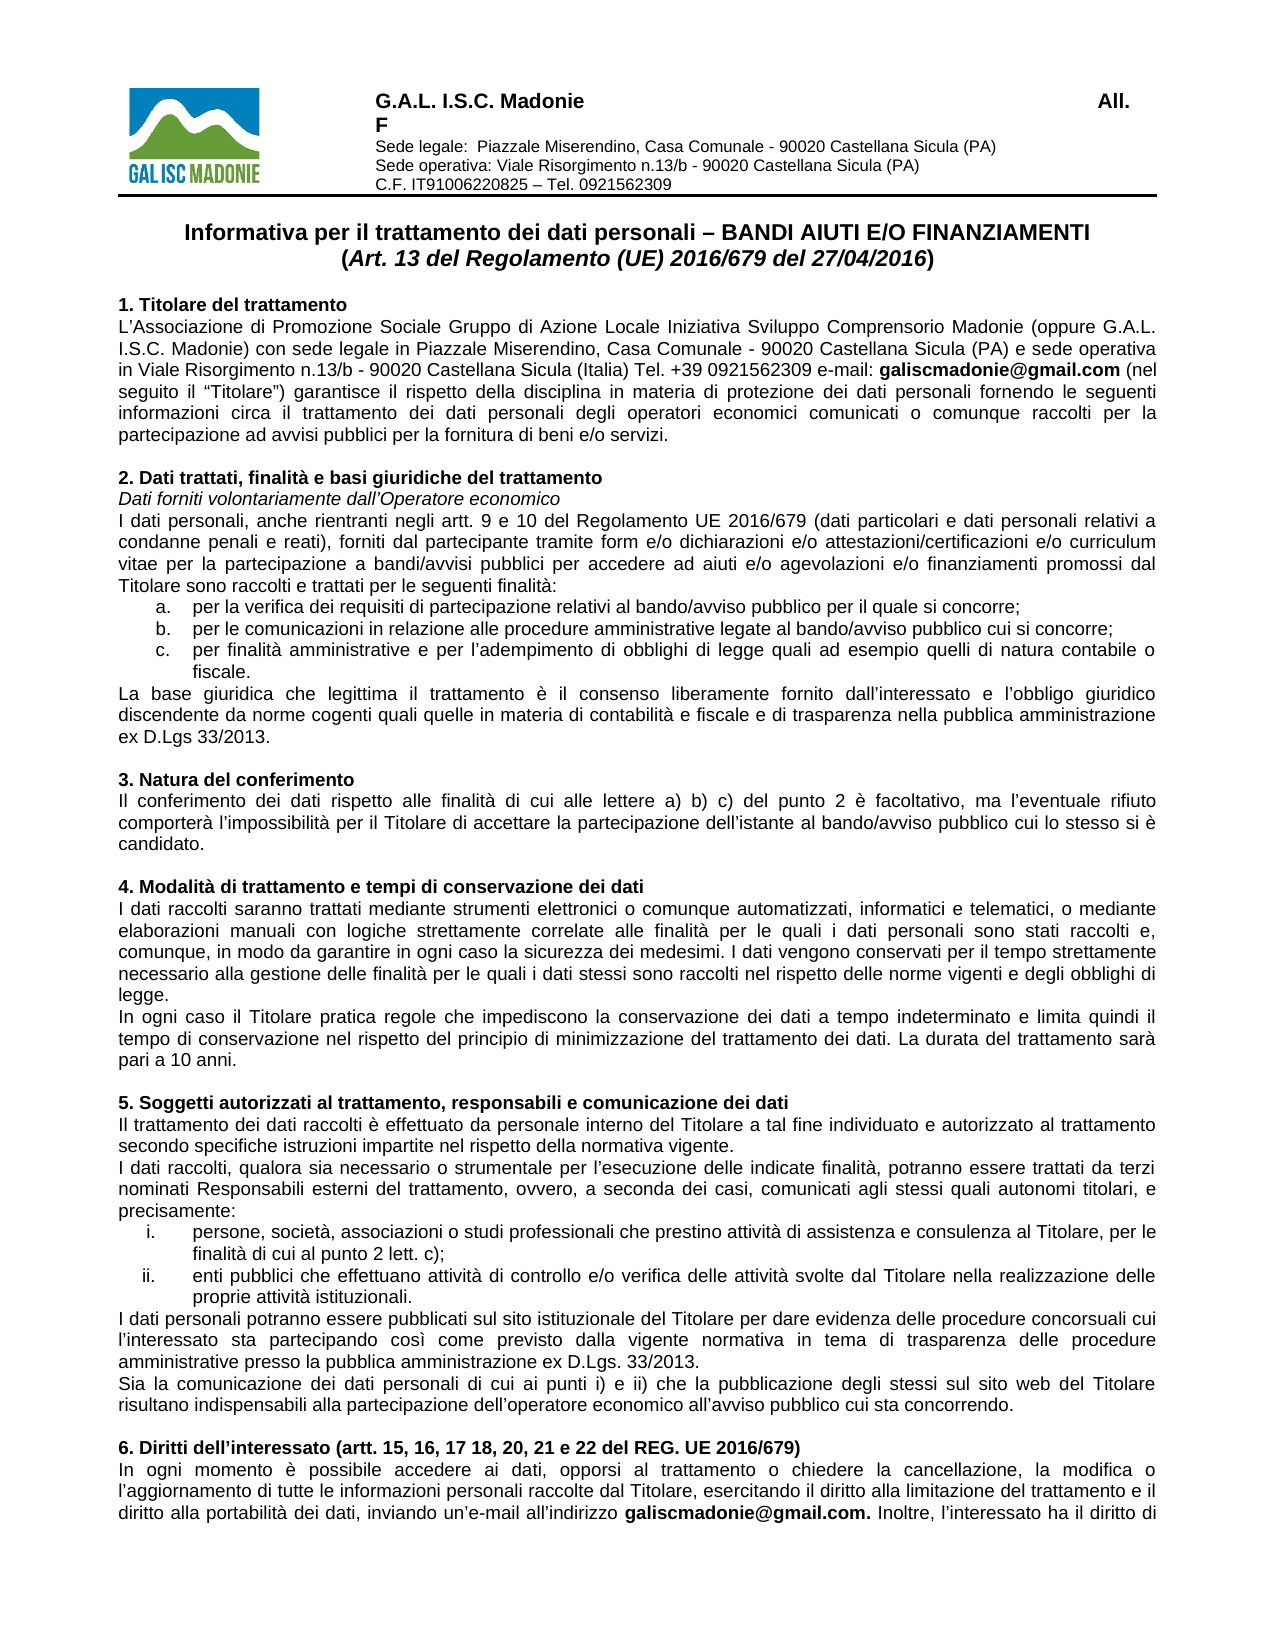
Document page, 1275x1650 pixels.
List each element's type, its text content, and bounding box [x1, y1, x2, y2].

table_header [118, 89, 364, 194]
text 6. Diritti dell’interessato (artt. 15, 16, 17 18, 20, 21 e 22 del REG. UE 2016/679) [118, 1437, 1157, 1458]
text In ogni momento è possibile accedere ai dati, opporsi al trattamento o chiedere la cancellazione, la modifica o l’aggiornamento di tutte le informazioni personali raccolte dal Titolare, esercitando il diritto alla limitazione del trattamento e il diritto alla portabilità dei dati, inviando un’e-mail all’indirizzo galiscmadonie@gmail.com. Inoltre, l’interessato ha il diritto di [118, 1458, 1157, 1523]
text Dati forniti volontariamente dall’Operatore economico [118, 488, 1157, 510]
text (Art. 13 del Regolamento (UE) 2016/679 del 27/04/2016) [118, 245, 1157, 271]
table_header G.A.L. I.S.C. Madonie All. F Sede legale: Piazzale Miserendino, Casa Comunale - 90020 Castellana Sicula (PA) Sede operativa: Viale Risorgimento n.13/b - 90020 Castellana Sicula (PA) C.F. IT91006220825 – Tel. 0921562309 [364, 89, 1157, 194]
text 2. Dati trattati, finalità e basi giuridiche del trattamento [118, 467, 1157, 488]
text I dati raccolti saranno trattati mediante strumenti elettronici o comunque automatizzati, informatici e telematici, o mediante elaborazioni manuali con logiche strettamente correlate alle finalità per le quali i dati personali sono stati raccolti e, comunque, in modo da garantire in ogni caso la sicurezza dei medesimi. I dati vengono conservati per il tempo strettamente necessario alla gestione delle finalità per le quali i dati stessi sono raccolti nel rispetto delle norme vigenti e degli obblighi di legge. [118, 898, 1157, 1006]
text 3. Natura del conferimento [118, 768, 1157, 790]
text Il conferimento dei dati rispetto alle finalità di cui alle lettere a) b) c) del punto 2 è facoltativo, ma l’eventuale rifiuto comporterà l’impossibilità per il Titolare di accettare la partecipazione dell’istante al bando/avviso pubblico cui lo stesso si è candidato. [118, 790, 1157, 855]
text I dati personali, anche rientranti negli artt. 9 e 10 del Regolamento UE 2016/679 (dati particolari e dati personali relativi a condanne penali e reati), forniti dal partecipante tramite form e/o dichiarazioni e/o attestazioni/certificazioni e/o curriculum vitae per la partecipazione a bandi/avvisi pubblici per accedere ad aiuti e/o agevolazioni e/o finanziamenti promossi dal Titolare sono raccolti e trattati per le seguenti finalità: [118, 510, 1157, 596]
text 4. Modalità di trattamento e tempi di conservazione dei dati [118, 876, 1157, 898]
text 1. Titolare del trattamento [118, 294, 1157, 316]
list enti pubblici che effettuano attività di controllo e/o verifica delle attività svolte dal Titolare nella realizzazione delle proprie attività istituzionali. [155, 1264, 1157, 1308]
text La base giuridica che legittima il trattamento è il consenso liberamente fornito dall’interessato e l’obbligo giuridico discendente da norme cogenti quali quelle in materia di contabilità e fiscale e di trasparenza nella pubblica amministrazione ex D.Lgs 33/2013. [118, 682, 1157, 747]
text L’Associazione di Promozione Sociale Gruppo di Azione Locale Iniziativa Sviluppo Comprensorio Madonie (oppure G.A.L. I.S.C. Madonie) con sede legale in Piazzale Miserendino, Casa Comunale - 90020 Castellana Sicula (PA) e sede operativa in Viale Risorgimento n.13/b - 90020 Castellana Sicula (Italia) Tel. +39 0921562309 e-mail: galiscmadonie@gmail.com (nel seguito il “Titolare”) garantisce il rispetto della disciplina in materia di protezione dei dati personali fornendo le seguenti informazioni circa il trattamento dei dati personali degli operatori economici comunicati o comunque raccolti per la partecipazione ad avvisi pubblici per la fornitura di beni e/o servizi. [118, 316, 1157, 445]
text Informativa per il trattamento dei dati personali – BANDI AIUTI E/O FINANZIAMENTI [118, 219, 1157, 245]
list per finalità amministrative e per l’adempimento di obblighi di legge quali ad esempio quelli di natura contabile o fiscale. [155, 639, 1157, 682]
text I dati raccolti, qualora sia necessario o strumentale per l’esecuzione delle indicate finalità, potranno essere trattati da terzi nominati Responsabili esterni del trattamento, ovvero, a seconda dei casi, comunicati agli stessi quali autonomi titolari, e precisamente: [118, 1157, 1157, 1221]
list per la verifica dei requisiti di partecipazione relativi al bando/avviso pubblico per il quale si concorre; [155, 596, 1157, 618]
text In ogni caso il Titolare pratica regole che impediscono la conservazione dei dati a tempo indeterminato e limita quindi il tempo di conservazione nel rispetto del principio di minimizzazione del trattamento dei dati. La durata del trattamento sarà pari a 10 anni. [118, 1006, 1157, 1070]
text Sia la comunicazione dei dati personali di cui ai punti i) e ii) che la pubblicazione degli stessi sul sito web del Titolare risultano indispensabili alla partecipazione dell’operatore economico all’avviso pubblico cui sta concorrendo. [118, 1372, 1157, 1415]
text 5. Soggetti autorizzati al trattamento, responsabili e comunicazione dei dati [118, 1092, 1157, 1113]
text I dati personali potranno essere pubblicati sul sito istituzionale del Titolare per dare evidenza delle procedure concorsuali cui l’interessato sta partecipando così come previsto dalla vigente normativa in tema di trasparenza delle procedure amministrative presso la pubblica amministrazione ex D.Lgs. 33/2013. [118, 1308, 1157, 1372]
list persone, società, associazioni o studi professionali che prestino attività di assistenza e consulenza al Titolare, per le finalità di cui al punto 2 lett. c); [155, 1221, 1157, 1264]
text Il trattamento dei dati raccolti è effettuato da personale interno del Titolare a tal fine individuato e autorizzato al trattamento secondo specifiche istruzioni impartite nel rispetto della normativa vigente. [118, 1113, 1157, 1157]
list per le comunicazioni in relazione alle procedure amministrative legate al bando/avviso pubblico cui si concorre; [155, 618, 1157, 639]
